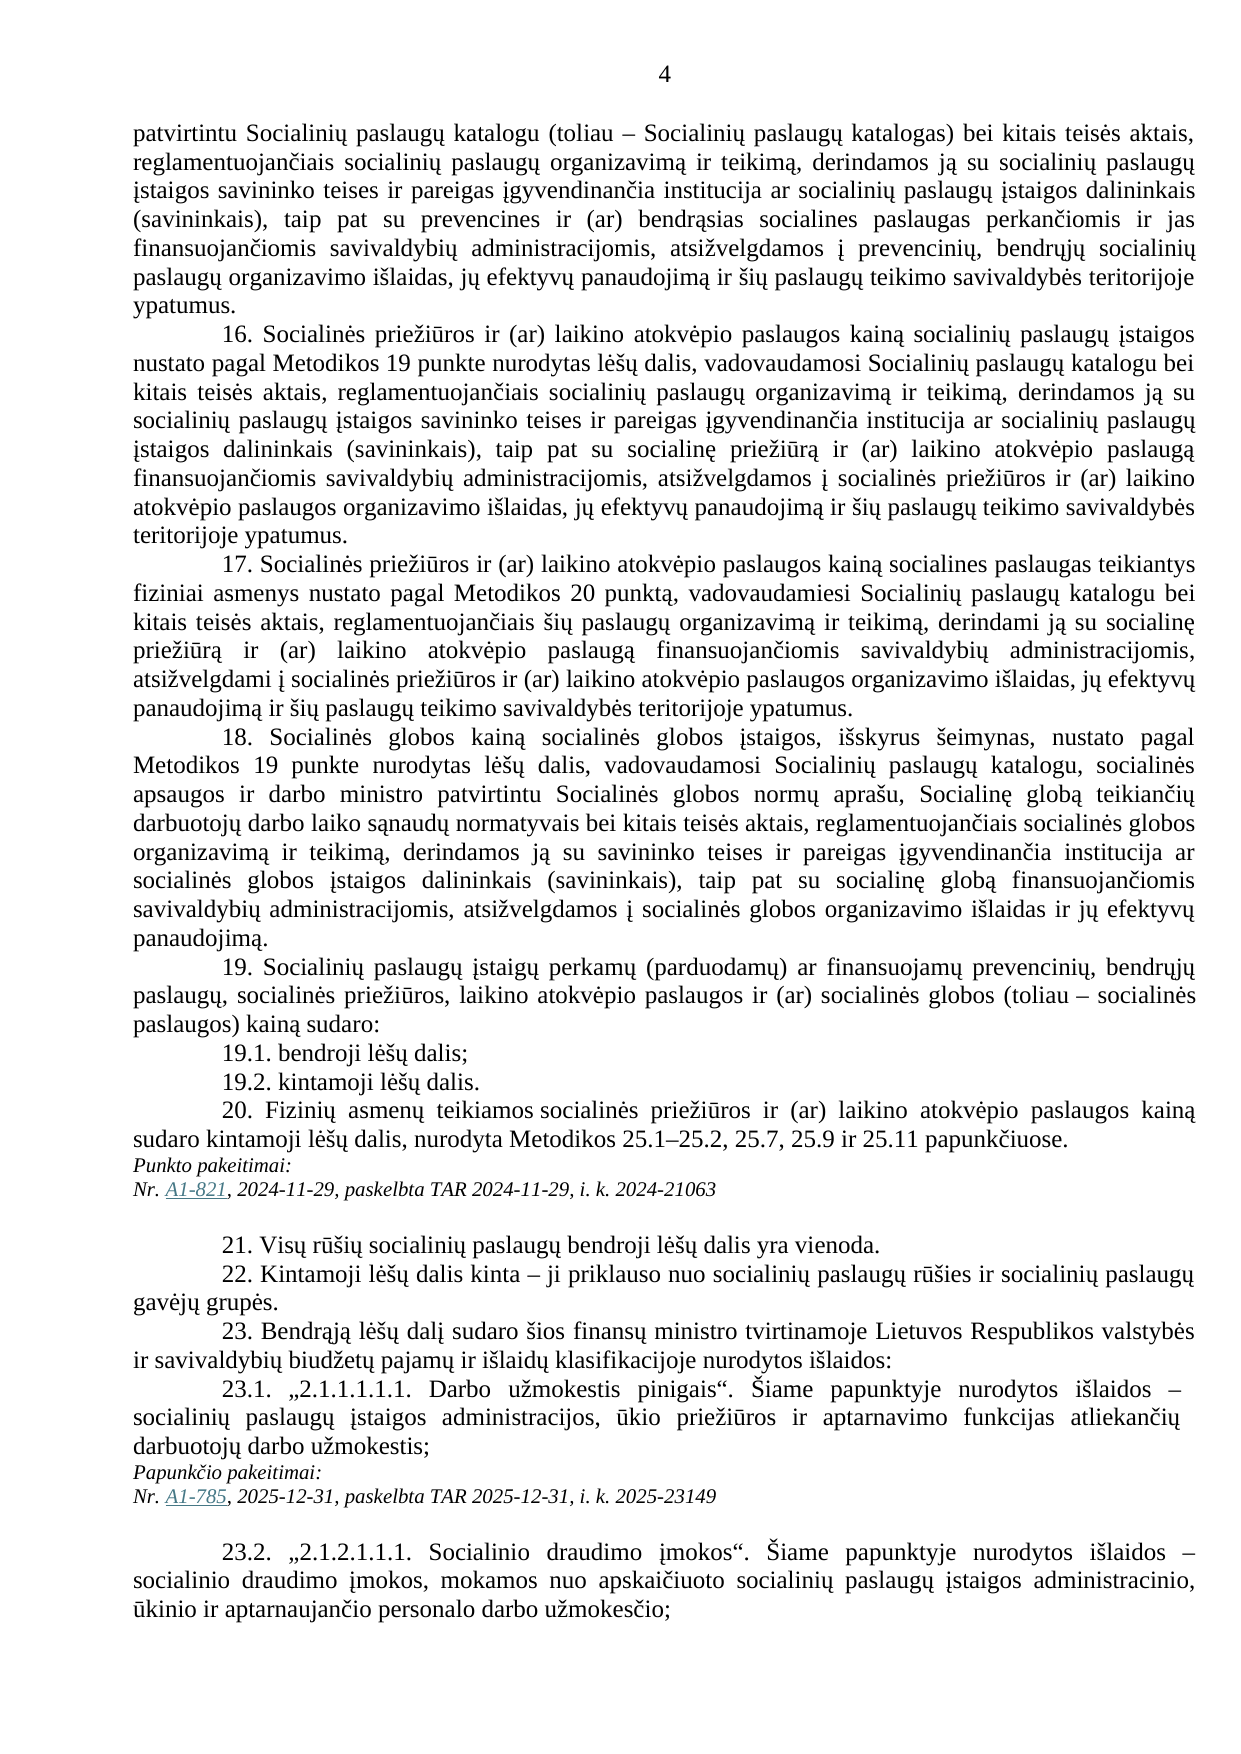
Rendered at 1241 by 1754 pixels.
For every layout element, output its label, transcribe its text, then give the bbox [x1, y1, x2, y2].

text 19.1. bendroji lėšų dalis; [133, 1038, 1196, 1067]
text 21. Visų rūšių socialinių paslaugų bendroji lėšų dalis yra vienoda. [133, 1230, 1196, 1259]
text 19. Socialinių paslaugų įstaigų perkamų (parduodamų) ar finansuojamų prevencinių, bendrųjų paslaugų, socialinės priežiūros, laikino atokvėpio paslaugos ir (ar) socialinės globos (toliau – socialinės paslaugos) kainą sudaro: [133, 952, 1196, 1038]
text 20. Fizinių asmenų teikiamos socialinės priežiūros ir (ar) laikino atokvėpio paslaugos kainą sudaro kintamoji lėšų dalis, nurodyta Metodikos 25.1–25.2, 25.7, 25.9 ir 25.11 papunkčiuose. [133, 1096, 1196, 1153]
text 23.2. „2.1.2.1.1.1. Socialinio draudimo įmokos“. Šiame papunktyje nurodytos išlaidos – socialinio draudimo įmokos, mokamos nuo apskaičiuoto socialinių paslaugų įstaigos administracinio, ūkinio ir aptarnaujančio personalo darbo užmokesčio; [133, 1537, 1196, 1623]
text 22. Kintamoji lėšų dalis kinta – ji priklauso nuo socialinių paslaugų rūšies ir socialinių paslaugų gavėjų grupės. [133, 1259, 1196, 1316]
text 16. Socialinės priežiūros ir (ar) laikino atokvėpio paslaugos kainą socialinių paslaugų įstaigos nustato pagal Metodikos 19 punkte nurodytas lėšų dalis, vadovaudamosi Socialinių paslaugų katalogu bei kitais teisės aktais, reglamentuojančiais socialinių paslaugų organizavimą ir teikimą, derindamos ją su socialinių paslaugų įstaigos savininko teises ir pareigas įgyvendinančia institucija ar socialinių paslaugų įstaigos dalininkais (savininkais), taip pat su socialinę priežiūrą ir (ar) laikino atokvėpio paslaugą finansuojančiomis savivaldybių administracijomis, atsižvelgdamos į socialinės priežiūros ir (ar) laikino atokvėpio paslaugos organizavimo išlaidas, jų efektyvų panaudojimą ir šių paslaugų teikimo savivaldybės teritorijoje ypatumus. [133, 319, 1196, 549]
text Nr. A1-785, 2025-12-31, paskelbta TAR 2025-12-31, i. k. 2025-23149 [133, 1484, 1196, 1508]
text 23.1. „2.1.1.1.1.1. Darbo užmokestis pinigais“. Šiame papunktyje nurodytos išlaidos – socialinių paslaugų įstaigos administracijos, ūkio priežiūros ir aptarnavimo funkcijas atliekančių darbuotojų darbo užmokestis; [133, 1374, 1181, 1460]
text patvirtintu Socialinių paslaugų katalogu (toliau – Socialinių paslaugų katalogas) bei kitais teisės aktais, reglamentuojančiais socialinių paslaugų organizavimą ir teikimą, derindamos ją su socialinių paslaugų įstaigos savininko teises ir pareigas įgyvendinančia institucija ar socialinių paslaugų įstaigos dalininkais (savininkais), taip pat su prevencines ir (ar) bendrąsias socialines paslaugas perkančiomis ir jas finansuojančiomis savivaldybių administracijomis, atsižvelgdamos į prevencinių, bendrųjų socialinių paslaugų organizavimo išlaidas, jų efektyvų panaudojimą ir šių paslaugų teikimo savivaldybės teritorijoje ypatumus. [133, 118, 1196, 319]
text 18. Socialinės globos kainą socialinės globos įstaigos, išskyrus šeimynas, nustato pagal Metodikos 19 punkte nurodytas lėšų dalis, vadovaudamosi Socialinių paslaugų katalogu, socialinės apsaugos ir darbo ministro patvirtintu Socialinės globos normų aprašu, Socialinę globą teikiančių darbuotojų darbo laiko sąnaudų normatyvais bei kitais teisės aktais, reglamentuojančiais socialinės globos organizavimą ir teikimą, derindamos ją su savininko teises ir pareigas įgyvendinančia institucija ar socialinės globos įstaigos dalininkais (savininkais), taip pat su socialinę globą finansuojančiomis savivaldybių administracijomis, atsižvelgdamos į socialinės globos organizavimo išlaidas ir jų efektyvų panaudojimą. [133, 722, 1196, 952]
text 19.2. kintamoji lėšų dalis. [133, 1067, 1196, 1096]
text 17. Socialinės priežiūros ir (ar) laikino atokvėpio paslaugos kainą socialines paslaugas teikiantys fiziniai asmenys nustato pagal Metodikos 20 punktą, vadovaudamiesi Socialinių paslaugų katalogu bei kitais teisės aktais, reglamentuojančiais šių paslaugų organizavimą ir teikimą, derindami ją su socialinę priežiūrą ir (ar) laikino atokvėpio paslaugą finansuojančiomis savivaldybių administracijomis, atsižvelgdami į socialinės priežiūros ir (ar) laikino atokvėpio paslaugos organizavimo išlaidas, jų efektyvų panaudojimą ir šių paslaugų teikimo savivaldybės teritorijoje ypatumus. [133, 549, 1196, 722]
text Nr. A1-821, 2024-11-29, paskelbta TAR 2024-11-29, i. k. 2024-21063 [133, 1177, 1196, 1201]
text 23. Bendrąją lėšų dalį sudaro šios finansų ministro tvirtinamoje Lietuvos Respublikos valstybės ir savivaldybių biudžetų pajamų ir išlaidų klasifikacijoje nurodytos išlaidos: [133, 1316, 1196, 1374]
text Punkto pakeitimai: [133, 1153, 1196, 1177]
text Papunkčio pakeitimai: [133, 1460, 1196, 1484]
